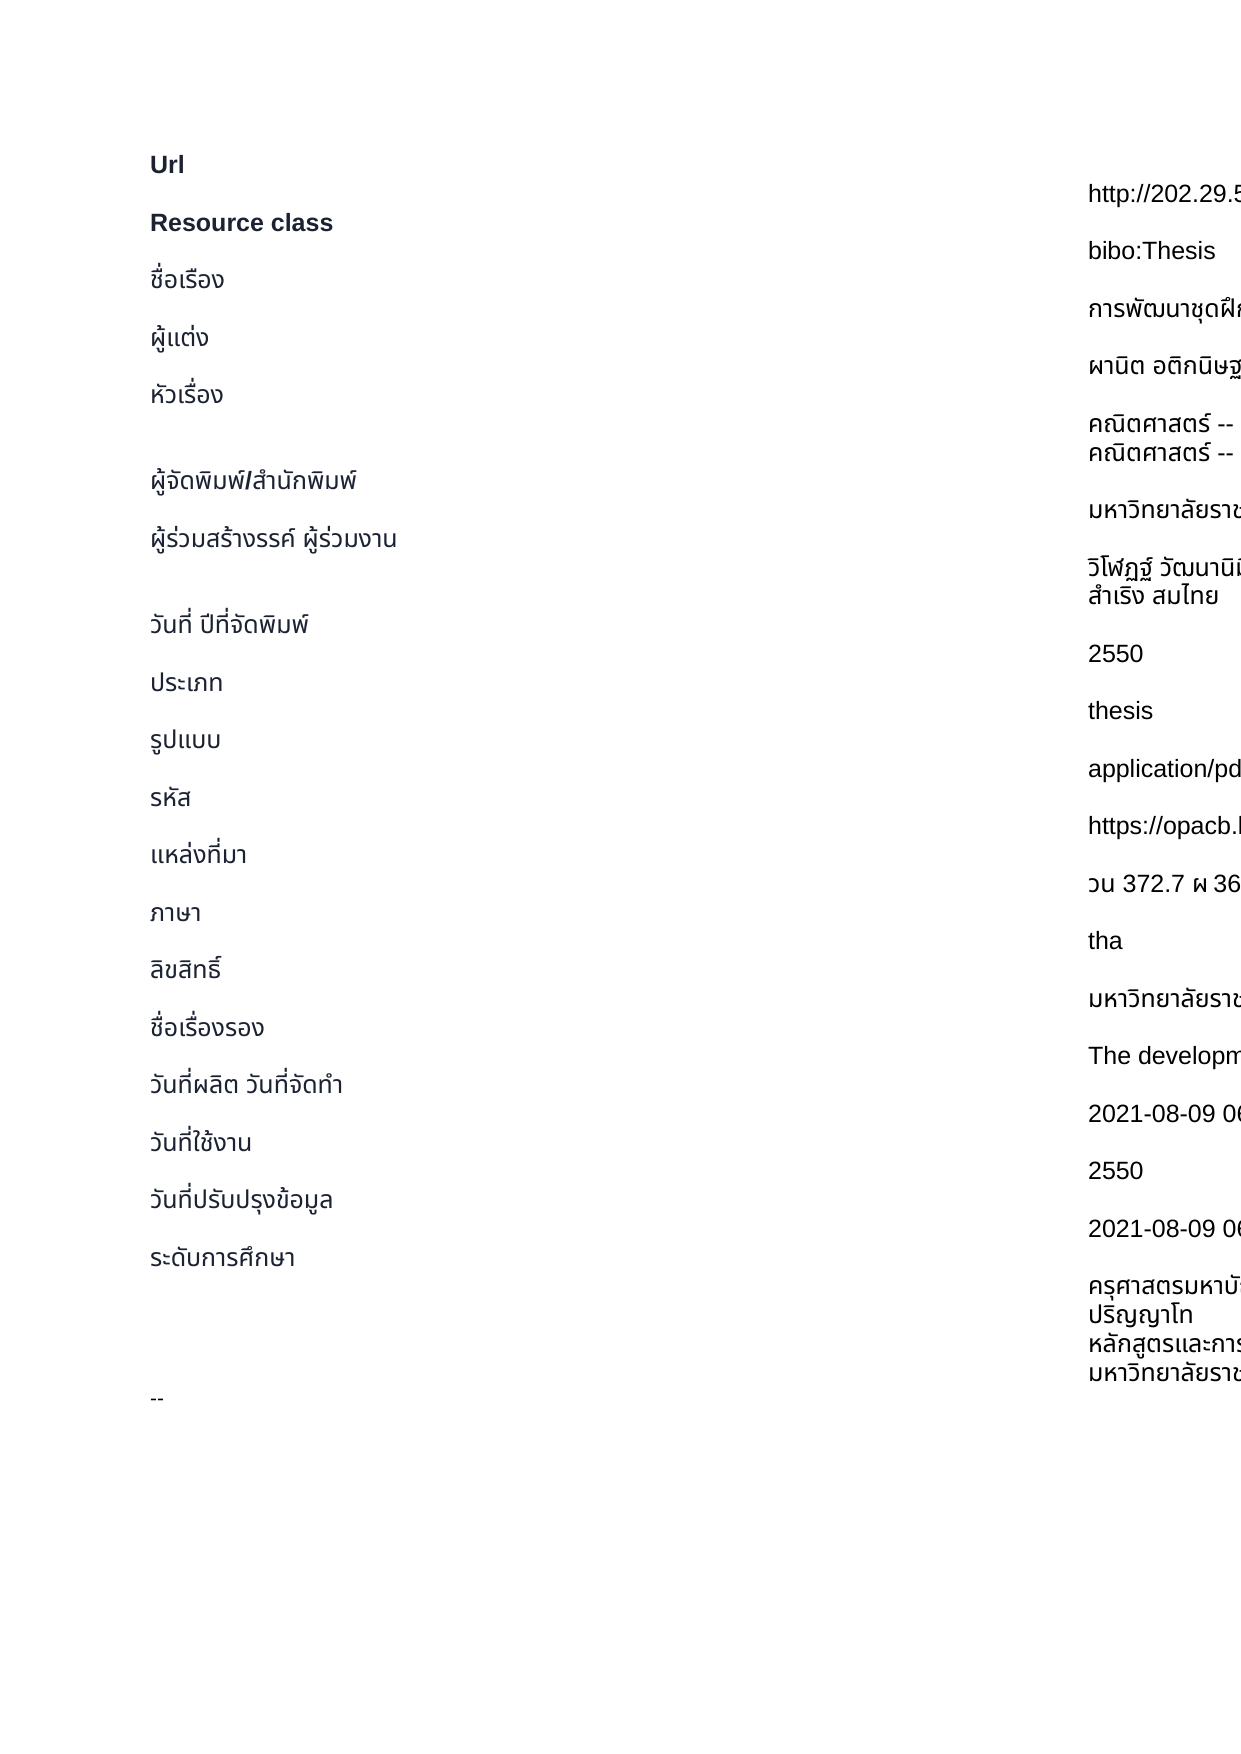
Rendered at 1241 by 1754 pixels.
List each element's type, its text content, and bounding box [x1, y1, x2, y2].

text ลิขสิทธิ์ [150, 955, 1090, 984]
text มหาวิทยาลัยราชภัฏบ้านสมเด็จเจ้าพระยา. สำนักวิทยบริการและเทคโนโลยีสารสนเทศ [1088, 495, 1240, 524]
text ระดับการศึกษา [150, 1242, 1090, 1271]
text ชื่อเรือง [150, 265, 1090, 294]
text http://202.29.54.157/s/library/item/1058 [1088, 179, 1240, 207]
text bibo:Thesis [1088, 236, 1240, 265]
text รูปแบบ [150, 725, 1090, 754]
text -- [150, 1386, 1090, 1410]
text วันที่ ปีที่จัดพิมพ์ [150, 610, 1090, 639]
text application/pdf [1088, 754, 1240, 782]
text 2021-08-09 06:57:07 [1088, 1099, 1240, 1127]
text ประเภท [150, 667, 1090, 696]
text รหัส [150, 782, 1090, 811]
text การพัฒนาชุดฝึกความพร้อมทางคณิตศาสตร์ สำหรับนักเรียนชั้นอนุบาล 2 [1088, 294, 1240, 322]
text มหาวิทยาลัยราชภัฏบ้านสมเด็จเจ้าพระยา [1088, 1357, 1240, 1386]
text คณิตศาสตร์ -- การสอนด้วยสื่อ. [1088, 437, 1240, 466]
text ปริญญาโท [1088, 1300, 1240, 1329]
text วันที่ผลิต วันที่จัดทำ [150, 1070, 1090, 1099]
text ผานิต อติกนิษฐ [1088, 351, 1240, 380]
text หัวเรื่อง [150, 380, 1090, 409]
text 2550 [1088, 639, 1240, 667]
text The development of mathemetic readiness practice set for 2nd kindergarten students [1088, 1041, 1240, 1070]
text Url [150, 150, 1090, 179]
text ชื่อเรื่องรอง [150, 1012, 1090, 1041]
text วันที่ใช้งาน [150, 1127, 1090, 1156]
text Resource class [150, 207, 1090, 236]
text วิโฬฏฐ์ วัฒนานิมิตกูล [1088, 552, 1240, 581]
text ผู้ร่วมสร้างรรค์ ผู้ร่วมงาน [150, 524, 1090, 552]
text tha [1088, 926, 1240, 955]
text ครุศาสตรมหาบัณฑิต [1088, 1271, 1240, 1300]
text https://opacb.bsru.ac.th/cgi-bin/koha/opac-detail.pl?biblionumber=62767 ลิงค์ข้อมูลในระบบ Matrix [1088, 811, 1240, 840]
text คณิตศาสตร์ -- การศึกษาและการสอน (ก่อนประถมศึกษา). [1088, 409, 1240, 437]
text สำเริง สมไทย [1088, 581, 1240, 610]
text ผู้แต่ง [150, 322, 1090, 351]
text วันที่ปรับปรุงข้อมูล [150, 1185, 1090, 1214]
text ภาษา [150, 897, 1090, 926]
text หลักสูตรและการสอน [1088, 1329, 1240, 1357]
text ผู้จัดพิมพ์/สำนักพิมพ์ [150, 466, 1090, 495]
text แหล่งที่มา [150, 840, 1090, 869]
text มหาวิทยาลัยราชภัฏบ้านสมเด็จเจ้าพระยา [1088, 984, 1240, 1012]
text thesis [1088, 696, 1240, 725]
text 2021-08-09 06:57:07 [1088, 1214, 1240, 1242]
text 2550 [1088, 1156, 1240, 1185]
text วน 372.7 ผ361ก 2550 [1088, 869, 1240, 897]
